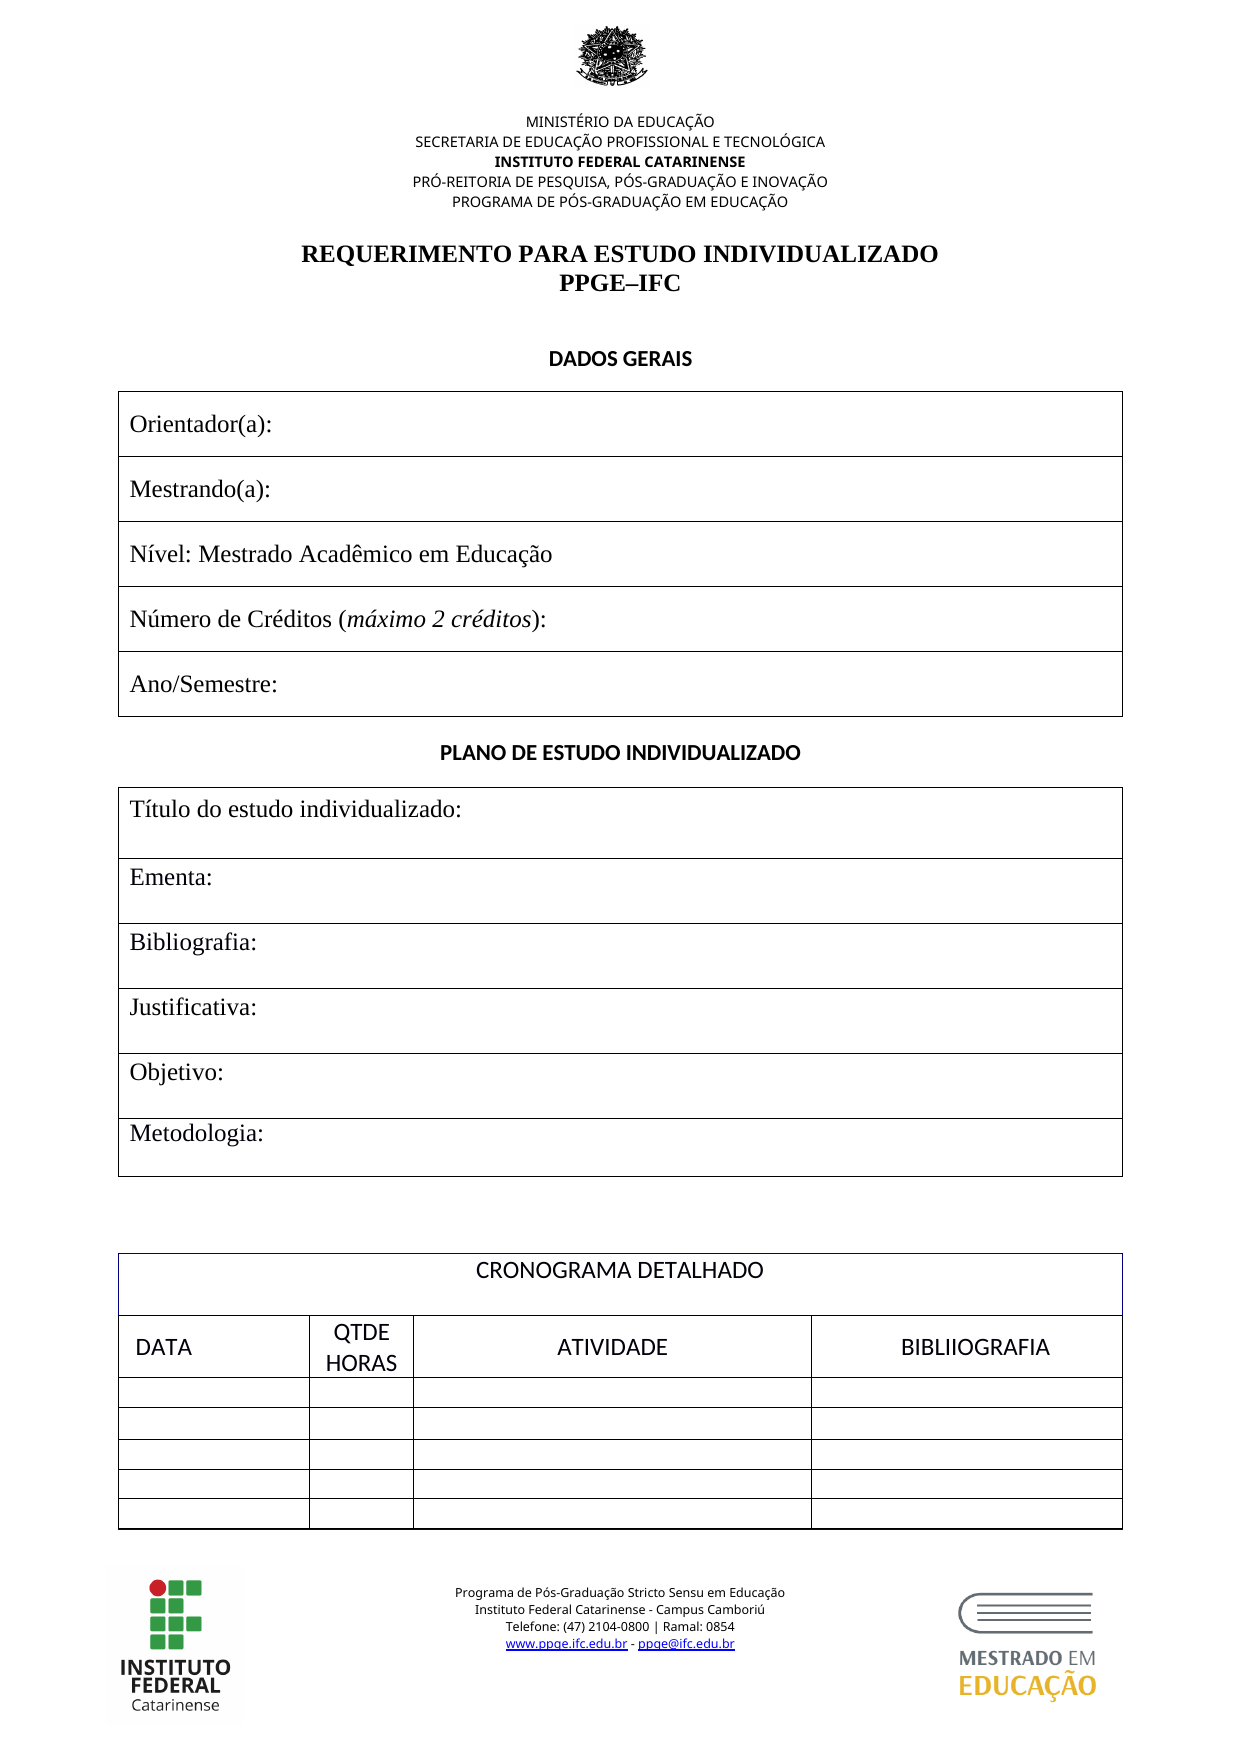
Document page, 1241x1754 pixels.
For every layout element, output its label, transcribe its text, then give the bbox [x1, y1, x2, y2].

table_cell [119, 1408, 309, 1439]
table_cell Metodologia: [119, 1119, 1122, 1176]
table_cell [812, 1499, 1122, 1528]
table_cell [310, 1440, 413, 1468]
table_header ATIVIDADE [414, 1316, 811, 1377]
picture [573, 23, 652, 89]
table_cell [414, 1470, 811, 1498]
table_cell Número de Créditos (máximo 2 créditos): [119, 587, 1122, 651]
text REQUERIMENTO PARA ESTUDO INDIVIDUALIZADO [118, 239, 1122, 268]
table_cell [119, 1499, 309, 1528]
table_cell Ano/Semestre: [119, 652, 1122, 716]
table_cell Objetivo: [119, 1054, 1122, 1117]
table_header DADOS GERAIS [118, 326, 1123, 391]
table_cell [310, 1499, 413, 1528]
table_cell Mestrando(a): [119, 457, 1122, 521]
table_cell Justificativa: [119, 989, 1122, 1052]
table_cell [414, 1408, 811, 1439]
table_cell Nível: Mestrado Acadêmico em Educação [119, 522, 1122, 586]
picture [106, 1565, 245, 1725]
table_header CRONOGRAMA DETALHADO [119, 1254, 1122, 1315]
table_cell PLANO DE ESTUDO INDIVIDUALIZADO [118, 717, 1123, 787]
picture [918, 1567, 1117, 1707]
table_header QTDE HORAS [310, 1316, 413, 1377]
table_cell [310, 1408, 413, 1439]
table_cell Ementa: [119, 859, 1122, 922]
table_cell [310, 1470, 413, 1498]
table_cell [310, 1378, 413, 1407]
text PPGE–IFC [118, 268, 1122, 297]
table_cell [812, 1440, 1122, 1468]
table_cell [414, 1378, 811, 1407]
table_cell Título do estudo individualizado: [119, 788, 1122, 857]
table_cell Bibliografia: [119, 924, 1122, 987]
table_cell [812, 1470, 1122, 1498]
table_cell [812, 1408, 1122, 1439]
table_cell [414, 1499, 811, 1528]
table_cell [119, 1470, 309, 1498]
table_header DATA [119, 1316, 309, 1377]
table_header BIBLIIOGRAFIA [812, 1316, 1122, 1377]
table_cell [119, 1378, 309, 1407]
table_cell Orientador(a): [119, 392, 1122, 456]
table_cell [812, 1378, 1122, 1407]
table_cell [414, 1440, 811, 1468]
table_cell [119, 1440, 309, 1468]
